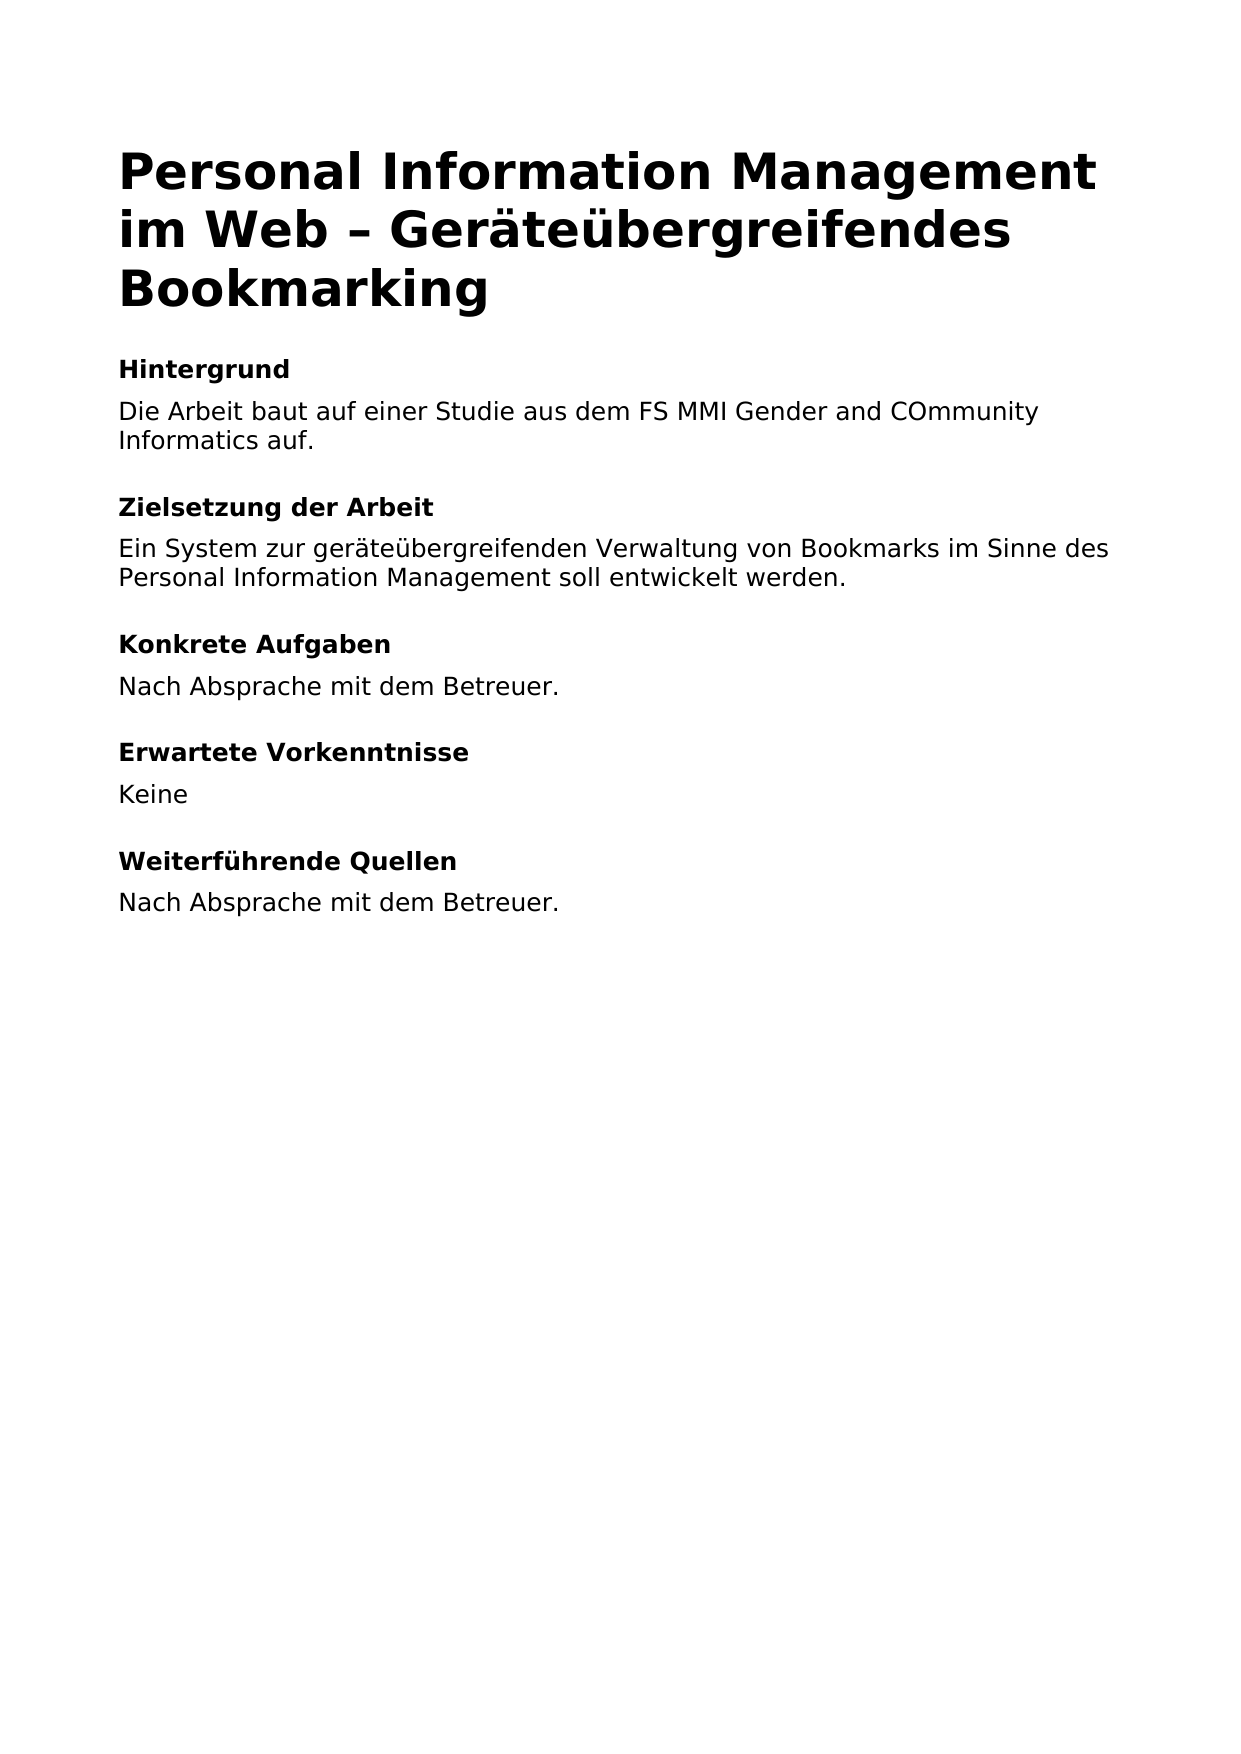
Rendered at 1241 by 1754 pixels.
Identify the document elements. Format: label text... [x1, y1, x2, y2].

text Nach Absprache mit dem Betreuer. [118, 889, 1122, 918]
text Keine [118, 780, 1122, 809]
subtitle Personal Information Management im Web – Geräteübergreifendes Bookmarking [118, 143, 1122, 318]
subtitle Erwartete Vorkenntnisse [118, 739, 1122, 768]
subtitle Konkrete Aufgaben [118, 630, 1122, 659]
subtitle Weiterführende Quellen [118, 847, 1122, 876]
subtitle Hintergrund [118, 355, 1122, 384]
text Ein System zur geräteübergreifenden Verwaltung von Bookmarks im Sinne des Personal Information Management soll entwickelt werden. [118, 534, 1122, 593]
text Nach Absprache mit dem Betreuer. [118, 672, 1122, 701]
subtitle Zielsetzung der Arbeit [118, 493, 1122, 522]
text Die Arbeit baut auf einer Studie aus dem FS MMI Gender and COmmunity Informatics auf. [118, 397, 1122, 455]
